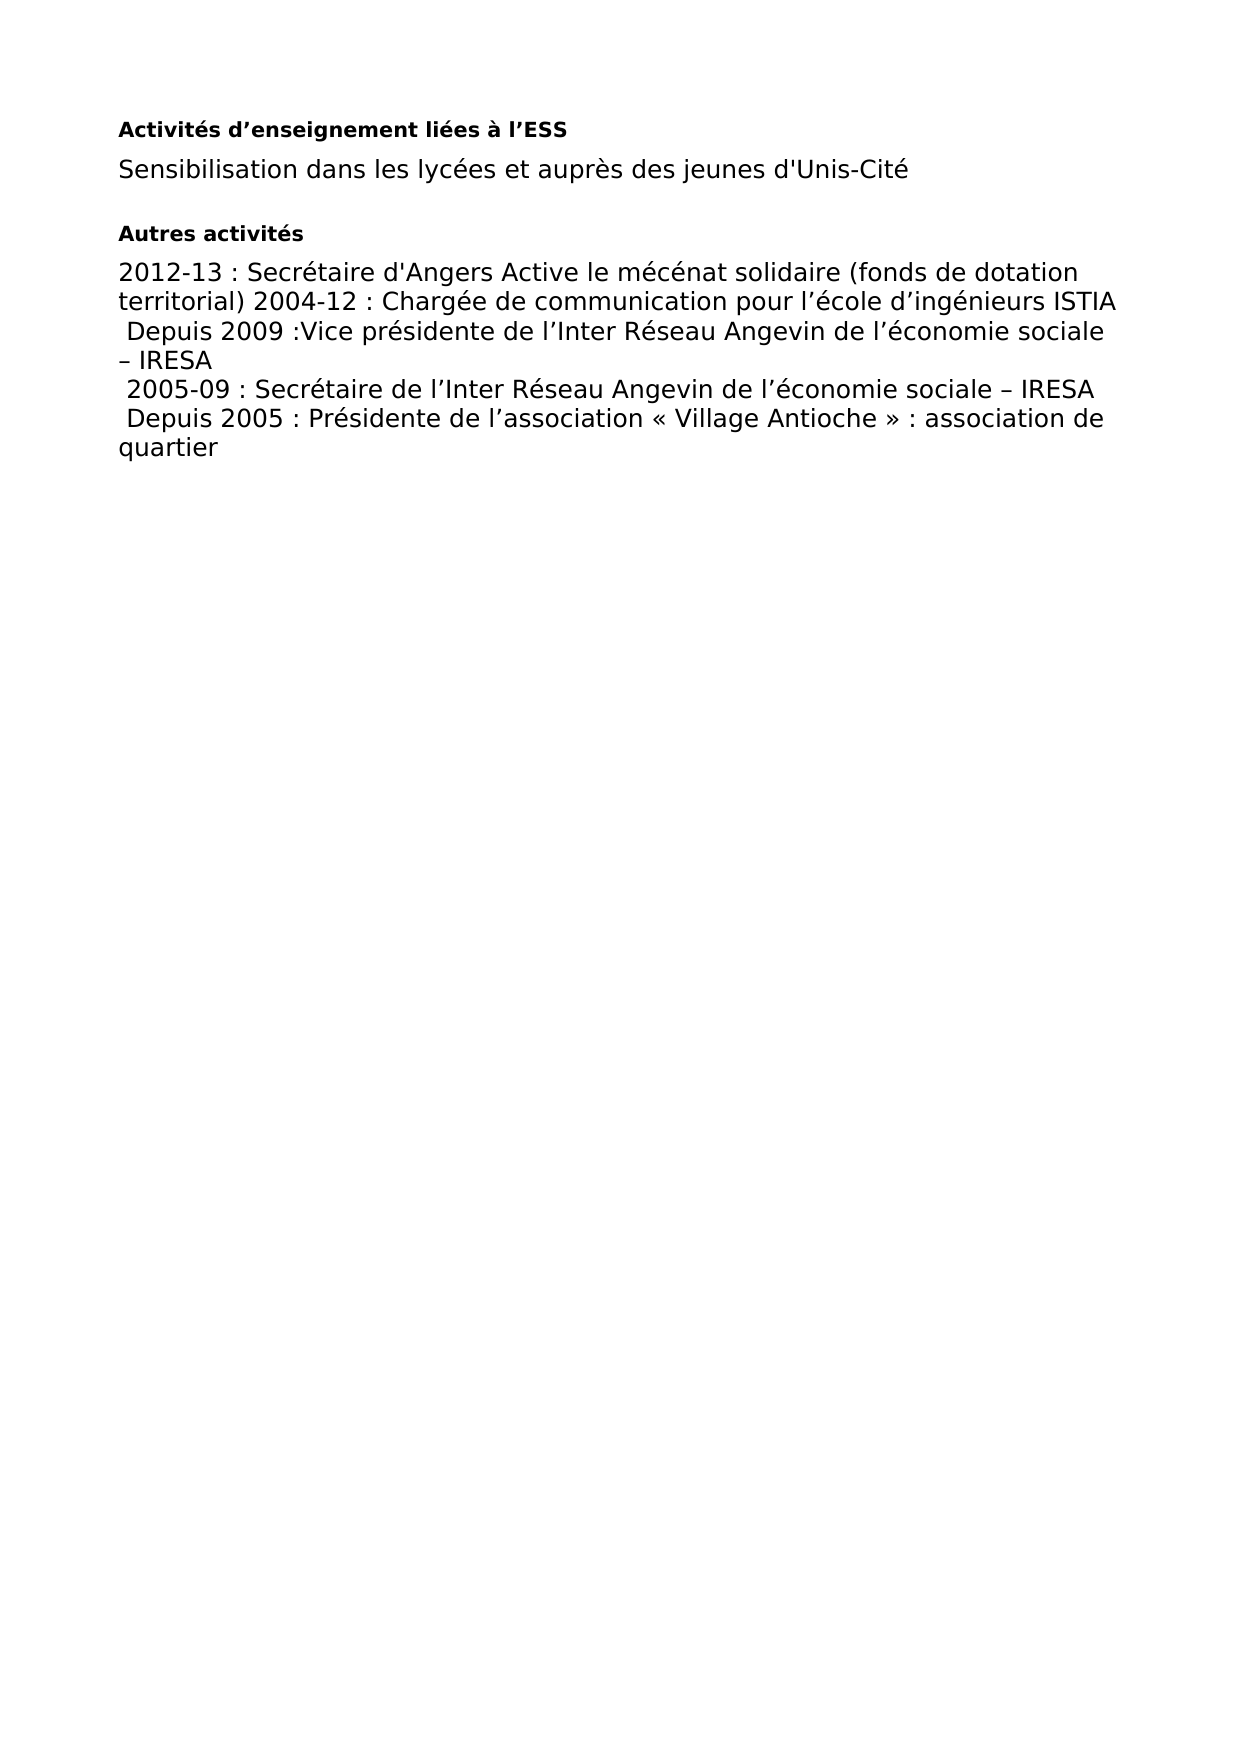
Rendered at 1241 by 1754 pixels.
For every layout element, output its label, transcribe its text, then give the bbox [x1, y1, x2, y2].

text 2012-13 : Secrétaire d'Angers Active le mécénat solidaire (fonds de dotation territorial) 2004-12 : Chargée de communication pour l’école d’ingénieurs ISTIA Depuis 2009 :Vice présidente de l’Inter Réseau Angevin de l’économie sociale – IRESA 2005-09 : Secrétaire de l’Inter Réseau Angevin de l’économie sociale – IRESA Depuis 2005 : Présidente de l’association « Village Antioche » : association de quartier [118, 258, 1122, 492]
subtitle Autres activités [118, 222, 1122, 246]
text Sensibilisation dans les lycées et auprès des jeunes d'Unis-Cité [118, 155, 1122, 184]
subtitle Activités d’enseignement liées à l’ESS [118, 118, 1122, 142]
